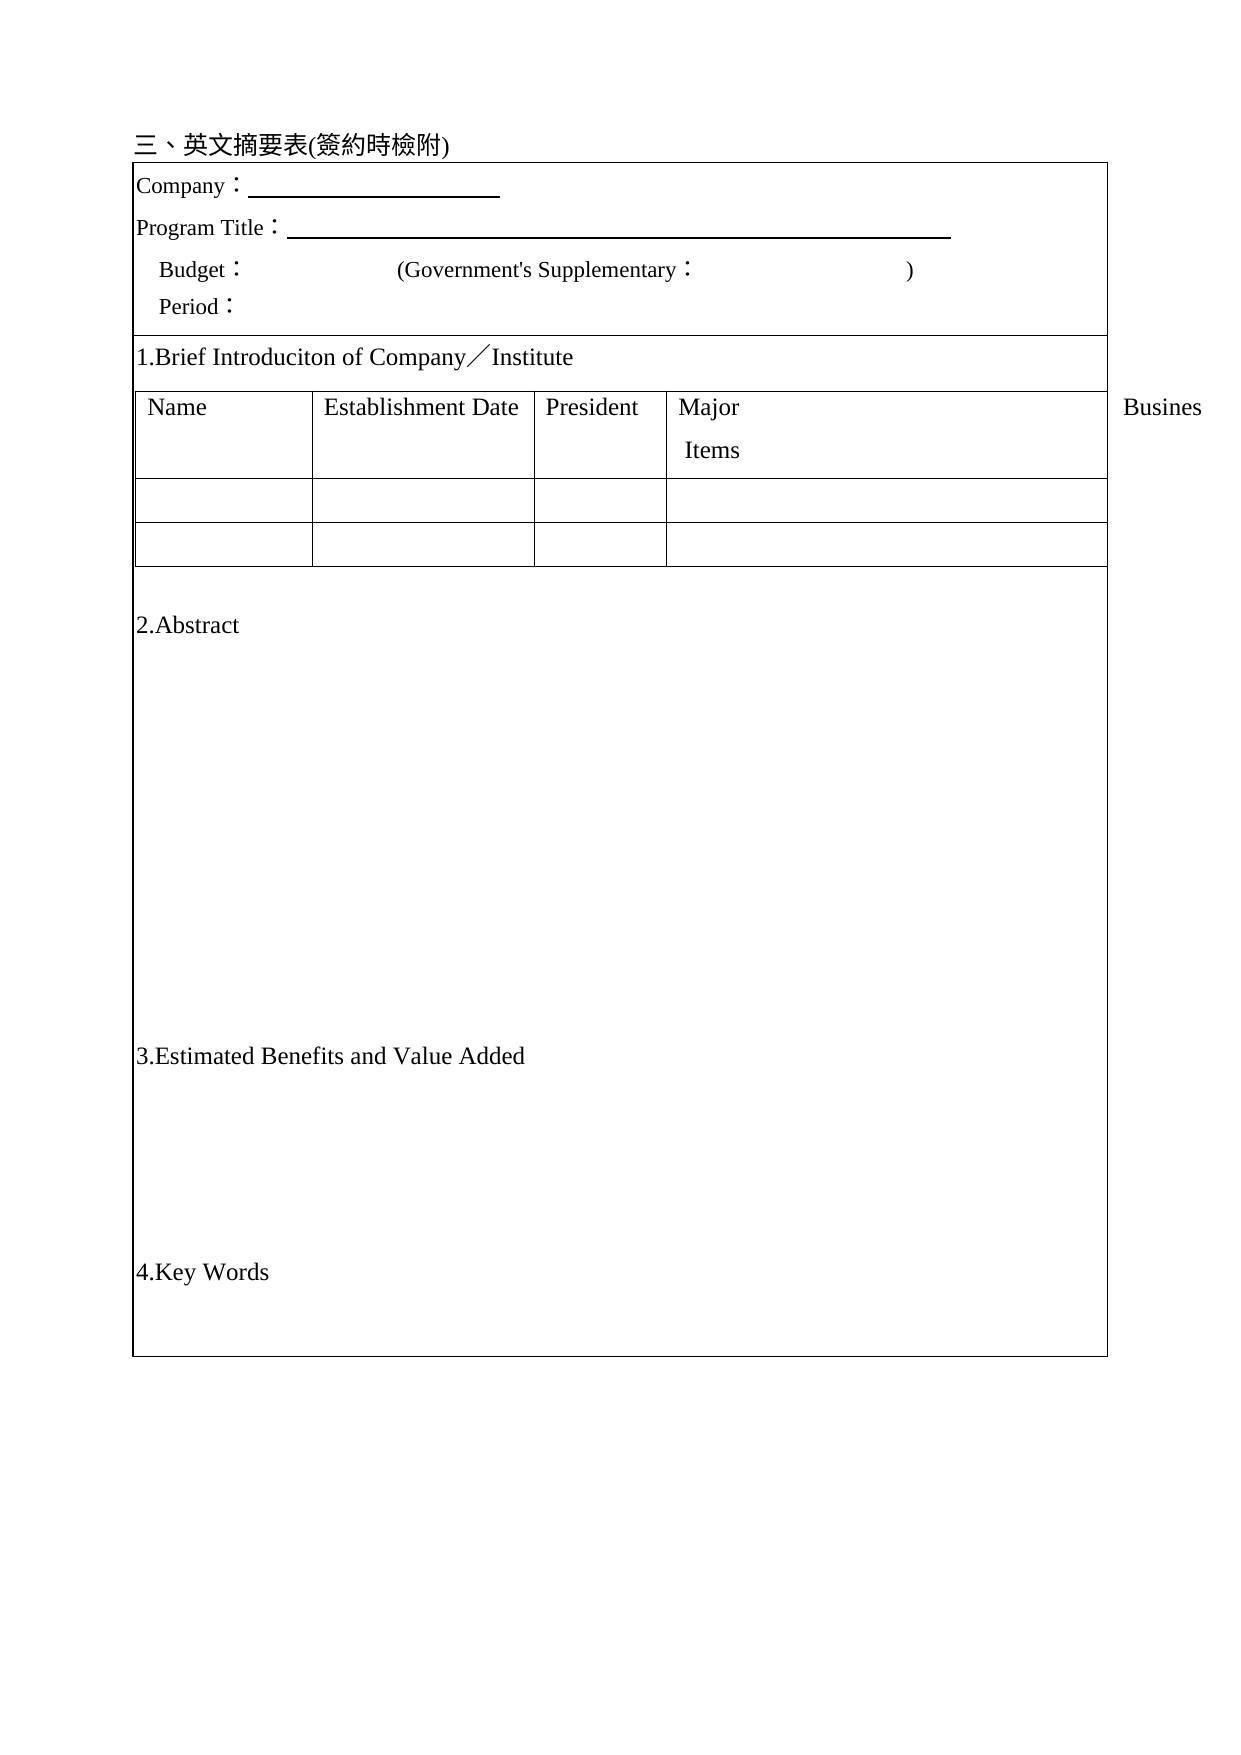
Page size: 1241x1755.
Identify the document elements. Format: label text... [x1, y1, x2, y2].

table_cell [313, 523, 534, 566]
table_cell [667, 523, 1107, 566]
table_header Major Busines Items [667, 392, 1107, 478]
table_header Name [136, 392, 312, 478]
table_header Company： Program Title： Budget： (Government's Supplementary： ) Period： [134, 163, 1107, 335]
table_cell [535, 523, 666, 566]
table_cell [136, 523, 312, 566]
table_header Establishment Date [313, 392, 534, 478]
text 三、英文摘要表(簽約時檢附) [133, 124, 1107, 162]
table_cell [136, 479, 312, 522]
table_header President [535, 392, 666, 478]
table_cell [313, 479, 534, 522]
table_cell 1.Brief Introduciton of Company／Institute 2.Abstract 3.Estimated Benefits and Value Added 4.Key Words [134, 336, 1107, 1356]
table_cell [535, 479, 666, 522]
table_cell [667, 479, 1107, 522]
